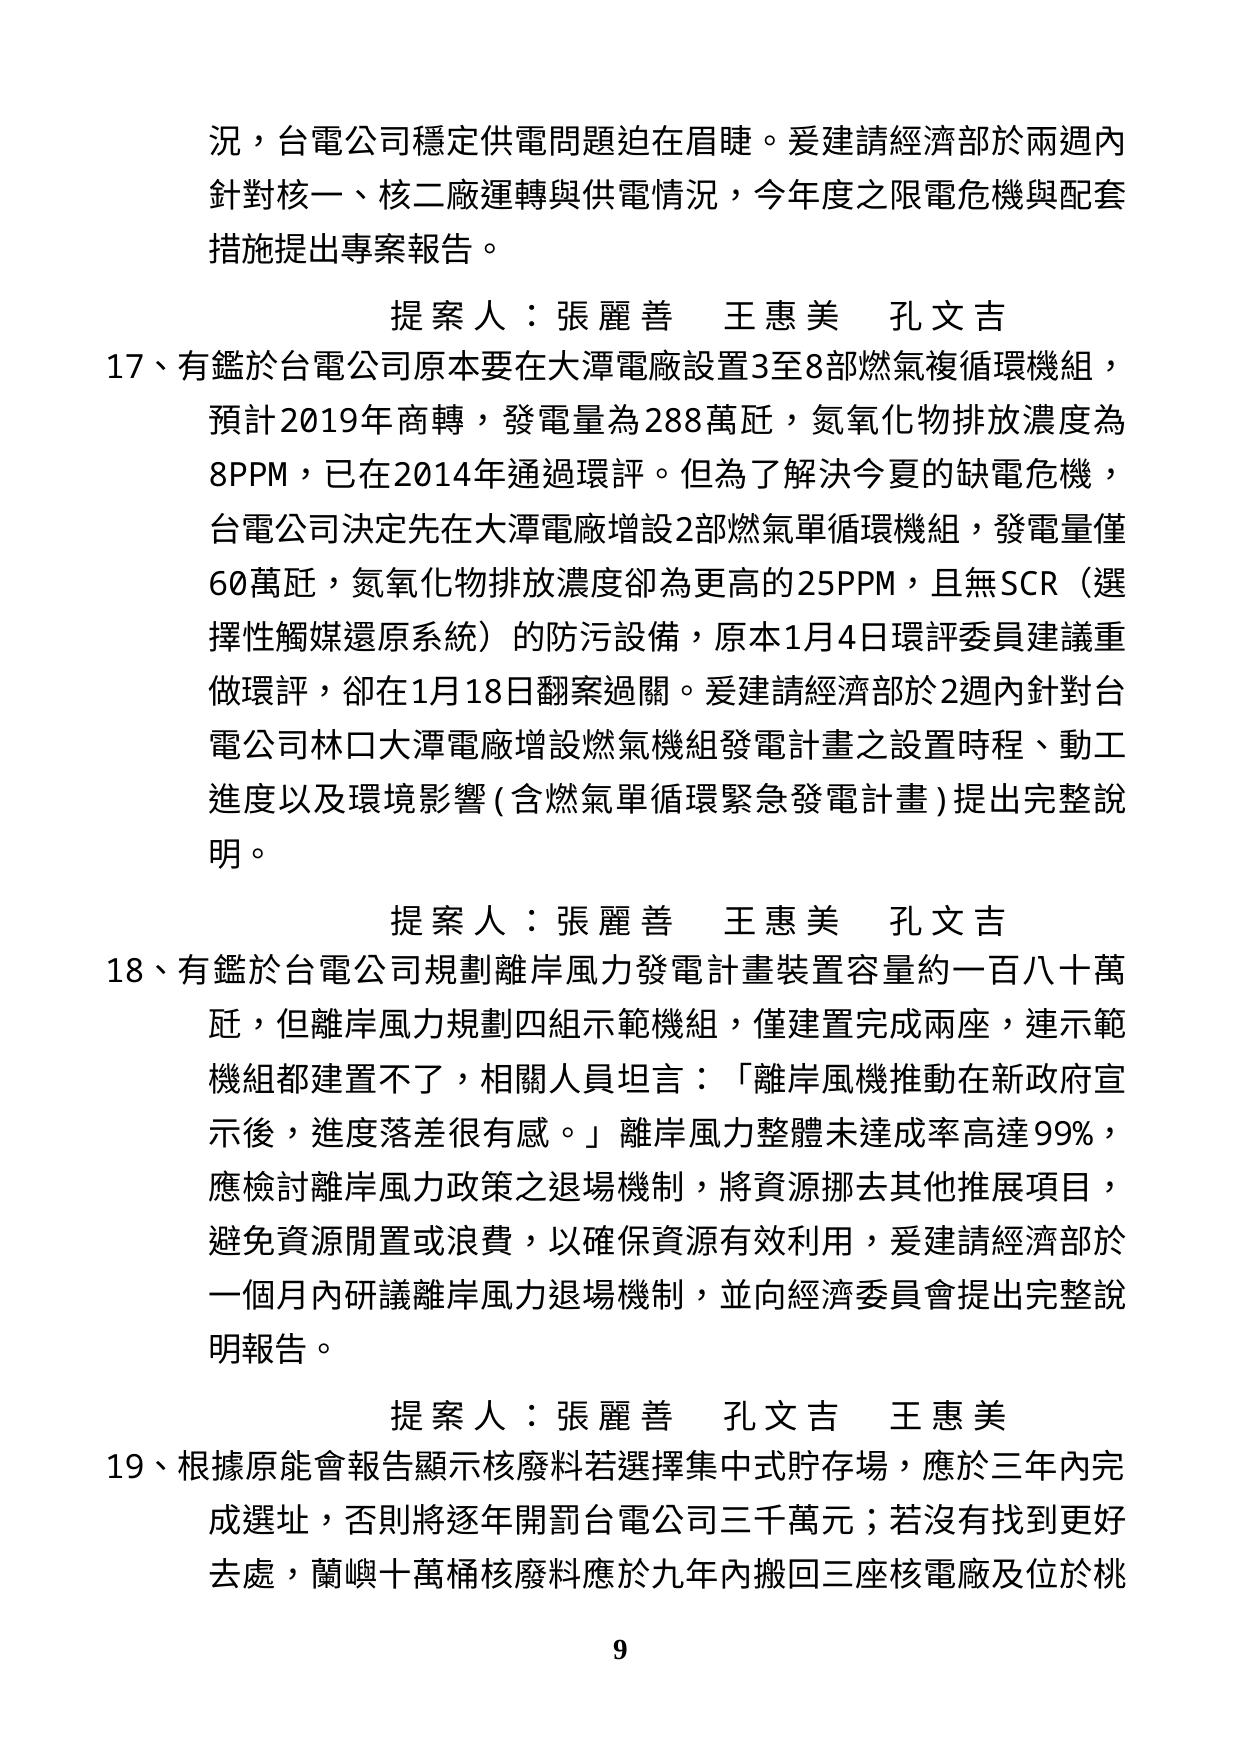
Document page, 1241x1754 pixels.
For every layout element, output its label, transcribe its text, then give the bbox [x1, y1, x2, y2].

text 提案人：張麗善 孔文吉 王惠美 [379, 1373, 1136, 1435]
text 提案人：張麗善 王惠美 孔文吉 [379, 877, 1136, 939]
list 有鑑於台電公司規劃離岸風力發電計畫裝置容量約一百八十萬瓩，但離岸風力規劃四組示範機組，僅建置完成兩座，連示範機組都建置不了，相關人員坦言：「離岸風機推動在新政府宣示後，進度落差很有感。」離岸風力整體未達成率高達99%，應檢討離岸風力政策之退場機制，將資源挪去其他推展項目，避免資源閒置或浪費，以確保資源有效利用，爰建請經濟部於一個月內研議離岸風力退場機制，並向經濟委員會提出完整說明報告。 [104, 939, 1127, 1373]
text 提案人：張麗善 王惠美 孔文吉 [379, 273, 1136, 335]
list 根據原能會報告顯示核廢料若選擇集中式貯存場，應於三年內完成選址，否則將逐年開罰台電公司三千萬元；若沒有找到更好去處，蘭嶼十萬桶核廢料應於九年內搬回三座核電廠及位於桃 [104, 1435, 1127, 1598]
list 有鑑於台電公司原本要在大潭電廠設置3至8部燃氣複循環機組，預計2019年商轉，發電量為288萬瓩，氮氧化物排放濃度為8PPM，已在2014年通過環評。但為了解決今夏的缺電危機，台電公司決定先在大潭電廠增設2部燃氣單循環機組，發電量僅60萬瓩，氮氧化物排放濃度卻為更高的25PPM，且無SCR（選擇性觸媒還原系統）的防污設備，原本1月4日環評委員建議重做環評，卻在1月18日翻案過關。爰建請經濟部於2週內針對台電公司林口大潭電廠增設燃氣機組發電計畫之設置時程、動工進度以及環境影響(含燃氣單循環緊急發電計畫)提出完整說明。 [104, 335, 1127, 877]
list 況，台電公司穩定供電問題迫在眉睫。爰建請經濟部於兩週內針對核一、核二廠運轉與供電情況，今年度之限電危機與配套措施提出專案報告。 [104, 110, 1127, 273]
